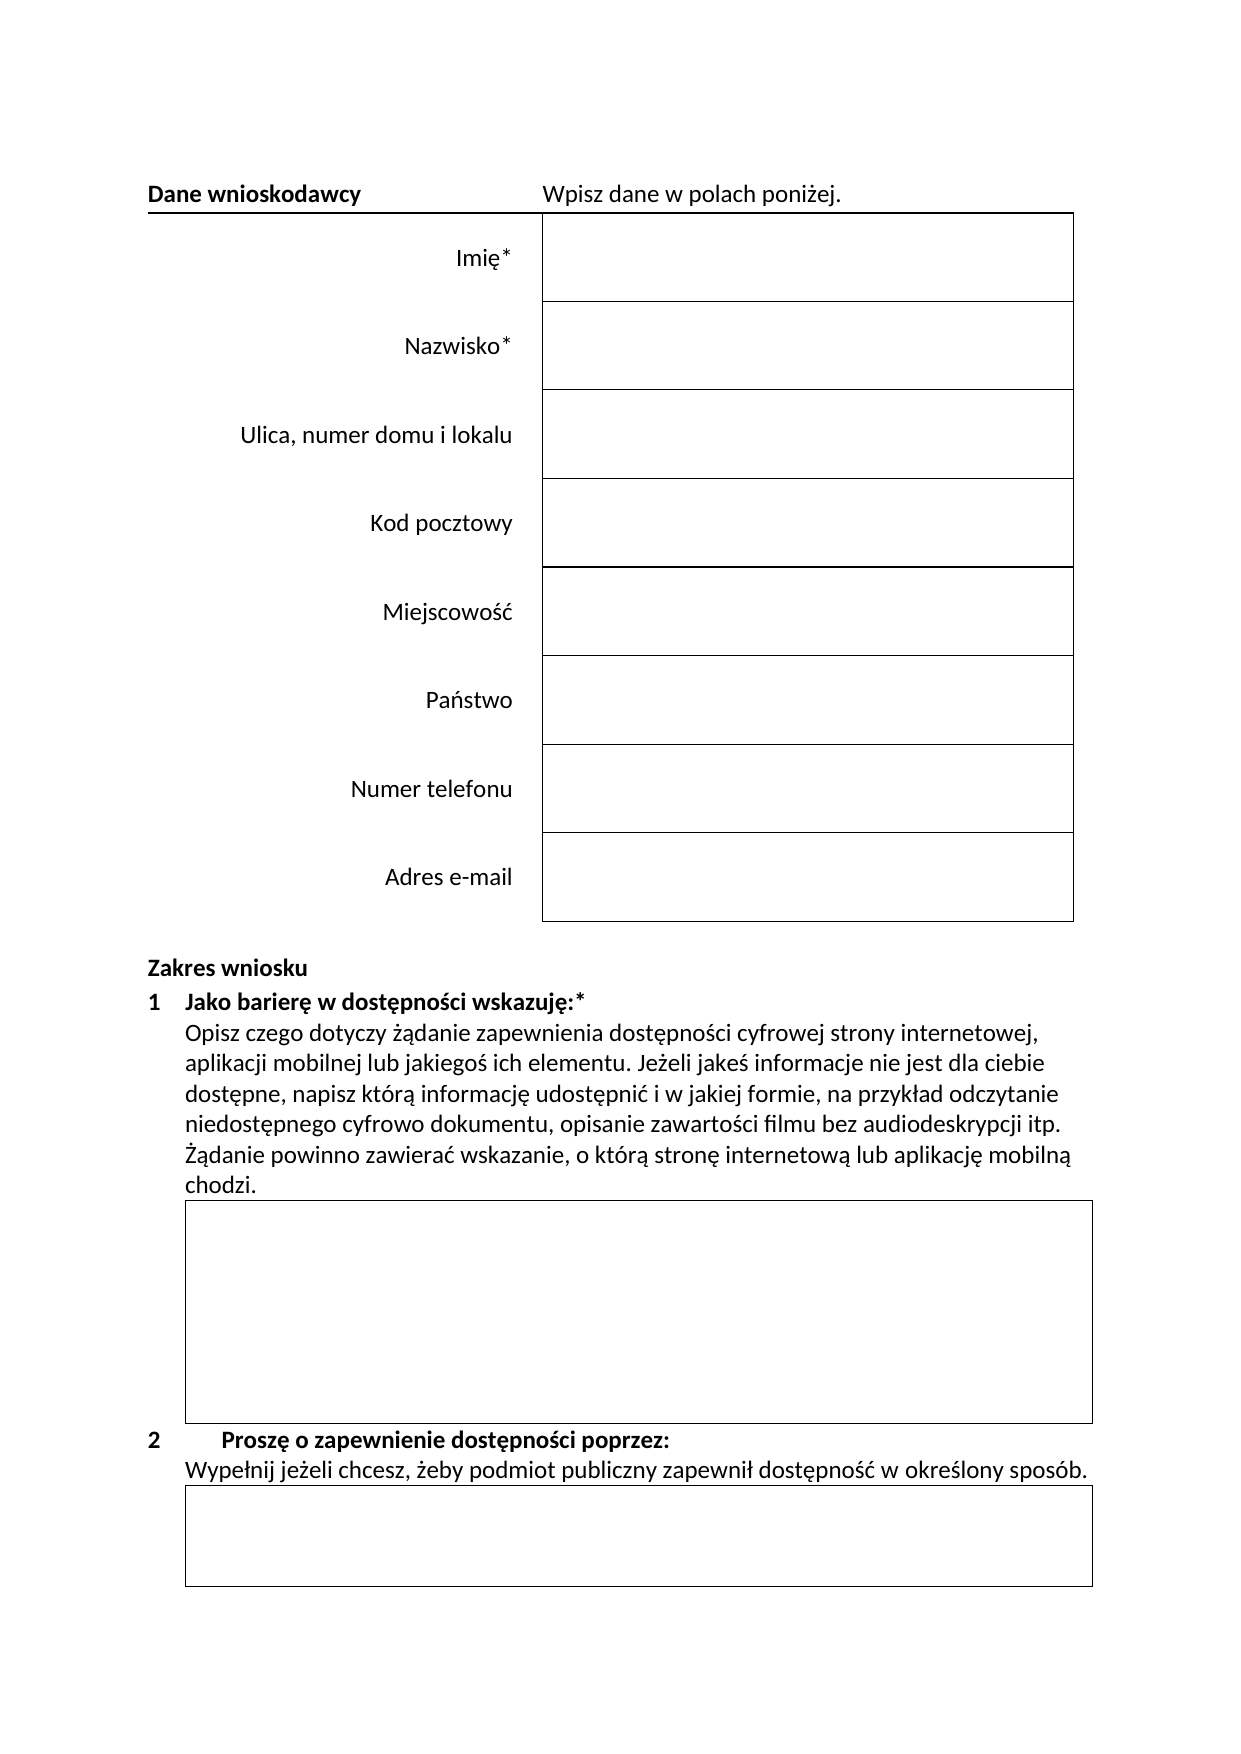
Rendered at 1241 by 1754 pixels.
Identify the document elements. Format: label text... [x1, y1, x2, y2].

list Jako barierę w dostępności wskazuję:* [148, 986, 1093, 1017]
table_cell Kod pocztowy [148, 478, 542, 566]
table_cell Ulica, numer domu i lokalu [148, 389, 542, 478]
table_cell [543, 833, 1073, 921]
table_cell [543, 390, 1073, 478]
table_cell [543, 214, 1073, 301]
table_header Dane wnioskodawcy [148, 178, 542, 212]
table_cell [543, 745, 1073, 832]
table_cell Imię* [148, 214, 542, 301]
list Wypełnij jeżeli chcesz, żeby podmiot publiczny zapewnił dostępność w określony sposób. [185, 1454, 1093, 1485]
table_cell Adres e-mail [148, 832, 542, 921]
table_header Wpisz dane w polach poniżej. [542, 178, 1074, 212]
table_cell Nazwisko* [148, 301, 542, 389]
table_cell [543, 568, 1073, 655]
table_cell [543, 479, 1073, 566]
text Zakres wniosku [148, 952, 1093, 983]
list Proszę o zapewnienie dostępności poprzez: [148, 1424, 1093, 1454]
table_cell Miejscowość [148, 566, 542, 655]
table_cell [543, 302, 1073, 389]
table_cell [543, 656, 1073, 743]
list Opisz czego dotyczy żądanie zapewnienia dostępności cyfrowej strony internetowej, aplikacji mobilnej lub jakiegoś ich elementu. Jeżeli jakeś informacje nie jest dla ciebie dostępne, napisz którą informację udostępnić i w jakiej formie, na przykład odczytanie niedostępnego cyfrowo dokumentu, opisanie zawartości filmu bez audiodeskrypcji itp. Żądanie powinno zawierać wskazanie, o którą stronę internetową lub aplikację mobilną chodzi. [185, 1017, 1093, 1200]
table_cell Państwo [148, 655, 542, 743]
table_cell Numer telefonu [148, 744, 542, 832]
